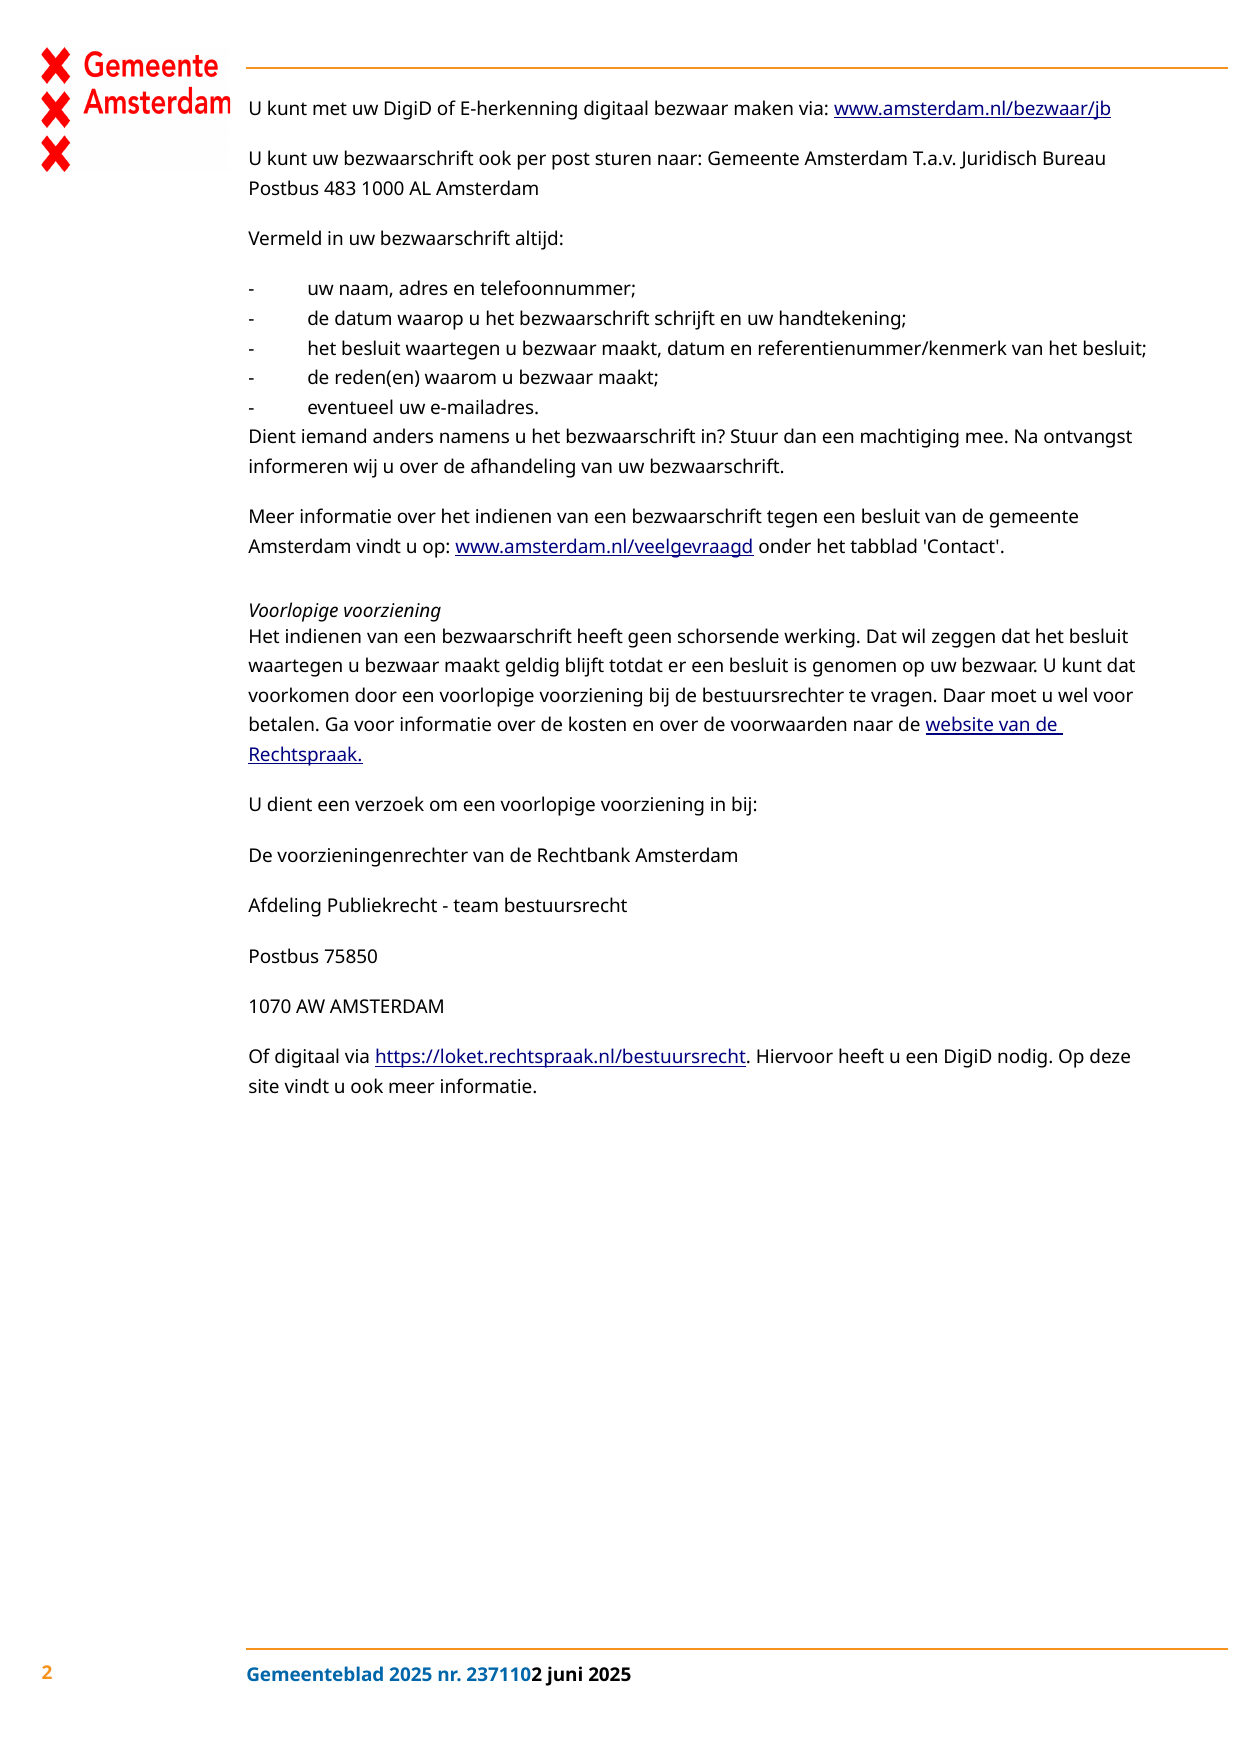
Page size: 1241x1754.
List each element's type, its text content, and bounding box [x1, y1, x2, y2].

list uw naam, adres en telefoonnummer; [248, 276, 1152, 301]
text Meer informatie over het indienen van een bezwaarschrift tegen een besluit van de gemeente Amsterdam vindt u op: www.amsterdam.nl/veelgevraagd onder het tabblad 'Contact'. [248, 503, 1152, 559]
text Voorlopige voorziening [248, 597, 1152, 623]
text 1070 AW AMSTERDAM [248, 993, 1152, 1019]
picture [41, 47, 231, 172]
text Postbus 75850 [248, 943, 1152, 968]
list eventueel uw e-mailadres. [248, 394, 1152, 420]
text De voorzieningenrechter van de Rechtbank Amsterdam [248, 842, 1152, 868]
text U kunt met uw DigiD of E-herkenning digitaal bezwaar maken via: www.amsterdam.nl/bezwaar/jb [248, 95, 1152, 121]
text Of digitaal via https://loket.rechtspraak.nl/bestuursrecht. Hiervoor heeft u een DigiD nodig. Op deze site vindt u ook meer informatie. [248, 1044, 1152, 1099]
list de datum waarop u het bezwaarschrift schrijft en uw handtekening; [248, 305, 1152, 331]
text Dient iemand anders namens u het bezwaarschrift in? Stuur dan een machtiging mee. Na ontvangst informeren wij u over de afhandeling van uw bezwaarschrift. [248, 423, 1152, 479]
list de reden(en) waarom u bezwaar maakt; [248, 364, 1152, 390]
text Afdeling Publiekrecht - team bestuursrecht [248, 892, 1152, 918]
text U dient een verzoek om een voorlopige voorziening in bij: [248, 792, 1152, 817]
text Het indienen van een bezwaarschrift heeft geen schorsende werking. Dat wil zeggen dat het besluit waartegen u bezwaar maakt geldig blijft totdat er een besluit is genomen op uw bezwaar. U kunt dat voorkomen door een voorlopige voorziening bij de bestuursrechter te vragen. Daar moet u wel voor betalen. Ga voor informatie over de kosten en over de voorwaarden naar de website van de Rechtspraak. [248, 623, 1152, 767]
list het besluit waartegen u bezwaar maakt, datum en referentienummer/kenmerk van het besluit; [248, 335, 1152, 361]
text U kunt uw bezwaarschrift ook per post sturen naar: Gemeente Amsterdam T.a.v. Juridisch Bureau Postbus 483 1000 AL Amsterdam [248, 145, 1152, 201]
text Vermeld in uw bezwaarschrift altijd: [248, 225, 1152, 251]
